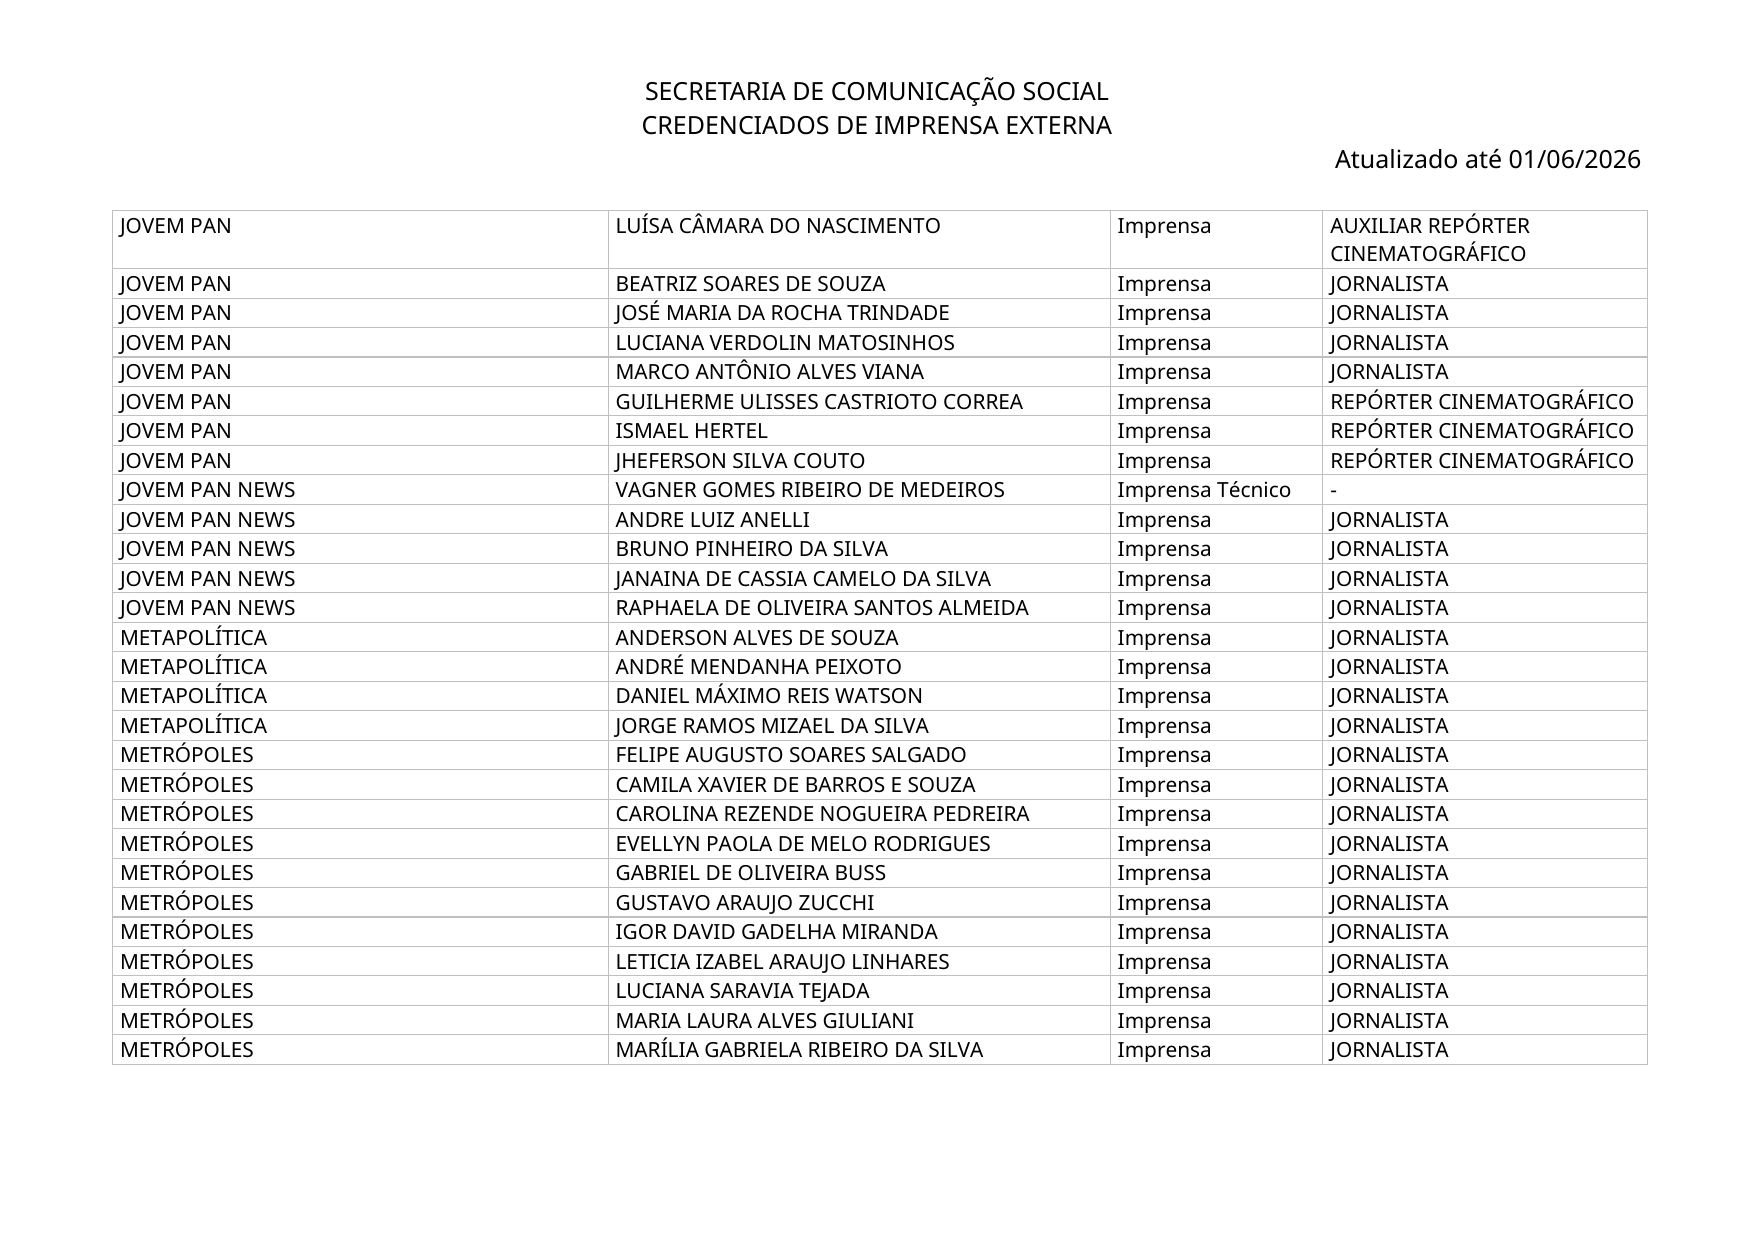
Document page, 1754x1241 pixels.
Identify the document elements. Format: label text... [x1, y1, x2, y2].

table_cell Imprensa [1111, 711, 1322, 739]
table_cell REPÓRTER CINEMATOGRÁFICO [1323, 416, 1647, 445]
table_cell METRÓPOLES [113, 947, 608, 975]
table_cell Imprensa Técnico [1111, 475, 1322, 504]
table_cell JANAINA DE CASSIA CAMELO DA SILVA [609, 564, 1110, 592]
table_cell BEATRIZ SOARES DE SOUZA [609, 269, 1110, 297]
table_cell Imprensa [1111, 682, 1322, 710]
table_cell LUCIANA SARAVIA TEJADA [609, 976, 1110, 1005]
table_cell LUÍSA CÂMARA DO NASCIMENTO [609, 211, 1110, 268]
table_cell Imprensa [1111, 741, 1322, 769]
table_cell FELIPE AUGUSTO SOARES SALGADO [609, 741, 1110, 769]
table_cell Imprensa [1111, 387, 1322, 415]
table_cell Imprensa [1111, 1006, 1322, 1034]
table_cell JORNALISTA [1323, 299, 1647, 327]
table_cell LETICIA IZABEL ARAUJO LINHARES [609, 947, 1110, 975]
table_cell Imprensa [1111, 800, 1322, 828]
table_cell JOVEM PAN [113, 358, 608, 386]
table_cell ANDRÉ MENDANHA PEIXOTO [609, 652, 1110, 681]
table_cell METRÓPOLES [113, 888, 608, 916]
table_cell Imprensa [1111, 416, 1322, 445]
table_cell JOVEM PAN [113, 299, 608, 327]
table_cell JOVEM PAN NEWS [113, 505, 608, 533]
table_cell METRÓPOLES [113, 770, 608, 798]
table_cell JOVEM PAN NEWS [113, 593, 608, 622]
table_cell METRÓPOLES [113, 976, 608, 1005]
table_cell - [1323, 475, 1647, 504]
table_cell GUSTAVO ARAUJO ZUCCHI [609, 888, 1110, 916]
table_cell JORNALISTA [1323, 888, 1647, 916]
table_cell JORNALISTA [1323, 652, 1647, 681]
table_cell JORGE RAMOS MIZAEL DA SILVA [609, 711, 1110, 739]
table_cell METRÓPOLES [113, 1006, 608, 1034]
table_cell Imprensa [1111, 652, 1322, 681]
table_cell ISMAEL HERTEL [609, 416, 1110, 445]
table_cell METAPOLÍTICA [113, 652, 608, 681]
table_cell JOVEM PAN [113, 387, 608, 415]
table_cell Imprensa [1111, 328, 1322, 356]
table_cell MARCO ANTÔNIO ALVES VIANA [609, 358, 1110, 386]
table_cell JORNALISTA [1323, 564, 1647, 592]
table_cell METRÓPOLES [113, 859, 608, 887]
table_cell METRÓPOLES [113, 741, 608, 769]
table_cell METRÓPOLES [113, 800, 608, 828]
table_cell JORNALISTA [1323, 1035, 1647, 1064]
table_cell MARIA LAURA ALVES GIULIANI [609, 1006, 1110, 1034]
table_cell JORNALISTA [1323, 682, 1647, 710]
table_cell JORNALISTA [1323, 269, 1647, 297]
table_cell JORNALISTA [1323, 918, 1647, 946]
table_cell DANIEL MÁXIMO REIS WATSON [609, 682, 1110, 710]
table_cell CAROLINA REZENDE NOGUEIRA PEDREIRA [609, 800, 1110, 828]
table_cell JORNALISTA [1323, 947, 1647, 975]
table_cell GABRIEL DE OLIVEIRA BUSS [609, 859, 1110, 887]
table_cell Imprensa [1111, 829, 1322, 857]
table_cell METRÓPOLES [113, 829, 608, 857]
table_cell Imprensa [1111, 1035, 1322, 1064]
table_cell JORNALISTA [1323, 711, 1647, 739]
table_cell JORNALISTA [1323, 770, 1647, 798]
table_cell JOVEM PAN [113, 446, 608, 474]
table_cell IGOR DAVID GADELHA MIRANDA [609, 918, 1110, 946]
table_cell JORNALISTA [1323, 534, 1647, 563]
table_cell MARÍLIA GABRIELA RIBEIRO DA SILVA [609, 1035, 1110, 1064]
table_cell METRÓPOLES [113, 918, 608, 946]
table_cell Imprensa [1111, 623, 1322, 651]
table_cell JOVEM PAN NEWS [113, 475, 608, 504]
table_cell JORNALISTA [1323, 1006, 1647, 1034]
table_cell JORNALISTA [1323, 741, 1647, 769]
table_cell JOSÉ MARIA DA ROCHA TRINDADE [609, 299, 1110, 327]
table_cell JORNALISTA [1323, 976, 1647, 1005]
table_cell METRÓPOLES [113, 1035, 608, 1064]
table_cell Imprensa [1111, 564, 1322, 592]
table_cell EVELLYN PAOLA DE MELO RODRIGUES [609, 829, 1110, 857]
table_cell JOVEM PAN [113, 328, 608, 356]
table_cell Imprensa [1111, 446, 1322, 474]
table_cell Imprensa [1111, 947, 1322, 975]
table_cell JOVEM PAN NEWS [113, 534, 608, 563]
table_cell METAPOLÍTICA [113, 711, 608, 739]
table_cell JORNALISTA [1323, 358, 1647, 386]
table_cell REPÓRTER CINEMATOGRÁFICO [1323, 387, 1647, 415]
table_cell Imprensa [1111, 505, 1322, 533]
table_cell BRUNO PINHEIRO DA SILVA [609, 534, 1110, 563]
table_cell JORNALISTA [1323, 800, 1647, 828]
table_cell CAMILA XAVIER DE BARROS E SOUZA [609, 770, 1110, 798]
table_cell JORNALISTA [1323, 593, 1647, 622]
table_cell JOVEM PAN [113, 269, 608, 297]
table_cell AUXILIAR REPÓRTER CINEMATOGRÁFICO [1323, 211, 1647, 268]
table_cell VAGNER GOMES RIBEIRO DE MEDEIROS [609, 475, 1110, 504]
table_cell JORNALISTA [1323, 623, 1647, 651]
table_cell REPÓRTER CINEMATOGRÁFICO [1323, 446, 1647, 474]
table_cell Imprensa [1111, 299, 1322, 327]
table_cell Imprensa [1111, 593, 1322, 622]
table_cell Imprensa [1111, 859, 1322, 887]
table_cell JOVEM PAN [113, 416, 608, 445]
table_cell ANDERSON ALVES DE SOUZA [609, 623, 1110, 651]
table_cell JORNALISTA [1323, 328, 1647, 356]
table_cell Imprensa [1111, 269, 1322, 297]
table_cell Imprensa [1111, 976, 1322, 1005]
table_cell METAPOLÍTICA [113, 682, 608, 710]
table_cell RAPHAELA DE OLIVEIRA SANTOS ALMEIDA [609, 593, 1110, 622]
table_cell ANDRE LUIZ ANELLI [609, 505, 1110, 533]
table_cell Imprensa [1111, 918, 1322, 946]
table_cell JORNALISTA [1323, 505, 1647, 533]
table_cell Imprensa [1111, 358, 1322, 386]
table_cell JHEFERSON SILVA COUTO [609, 446, 1110, 474]
table_cell JOVEM PAN NEWS [113, 564, 608, 592]
table_cell METAPOLÍTICA [113, 623, 608, 651]
table_cell LUCIANA VERDOLIN MATOSINHOS [609, 328, 1110, 356]
table_cell Imprensa [1111, 770, 1322, 798]
table_cell Imprensa [1111, 211, 1322, 268]
table_cell JOVEM PAN [113, 211, 608, 268]
table_cell Imprensa [1111, 534, 1322, 563]
table_cell Imprensa [1111, 888, 1322, 916]
table_cell JORNALISTA [1323, 829, 1647, 857]
table_cell GUILHERME ULISSES CASTRIOTO CORREA [609, 387, 1110, 415]
table_cell JORNALISTA [1323, 859, 1647, 887]
